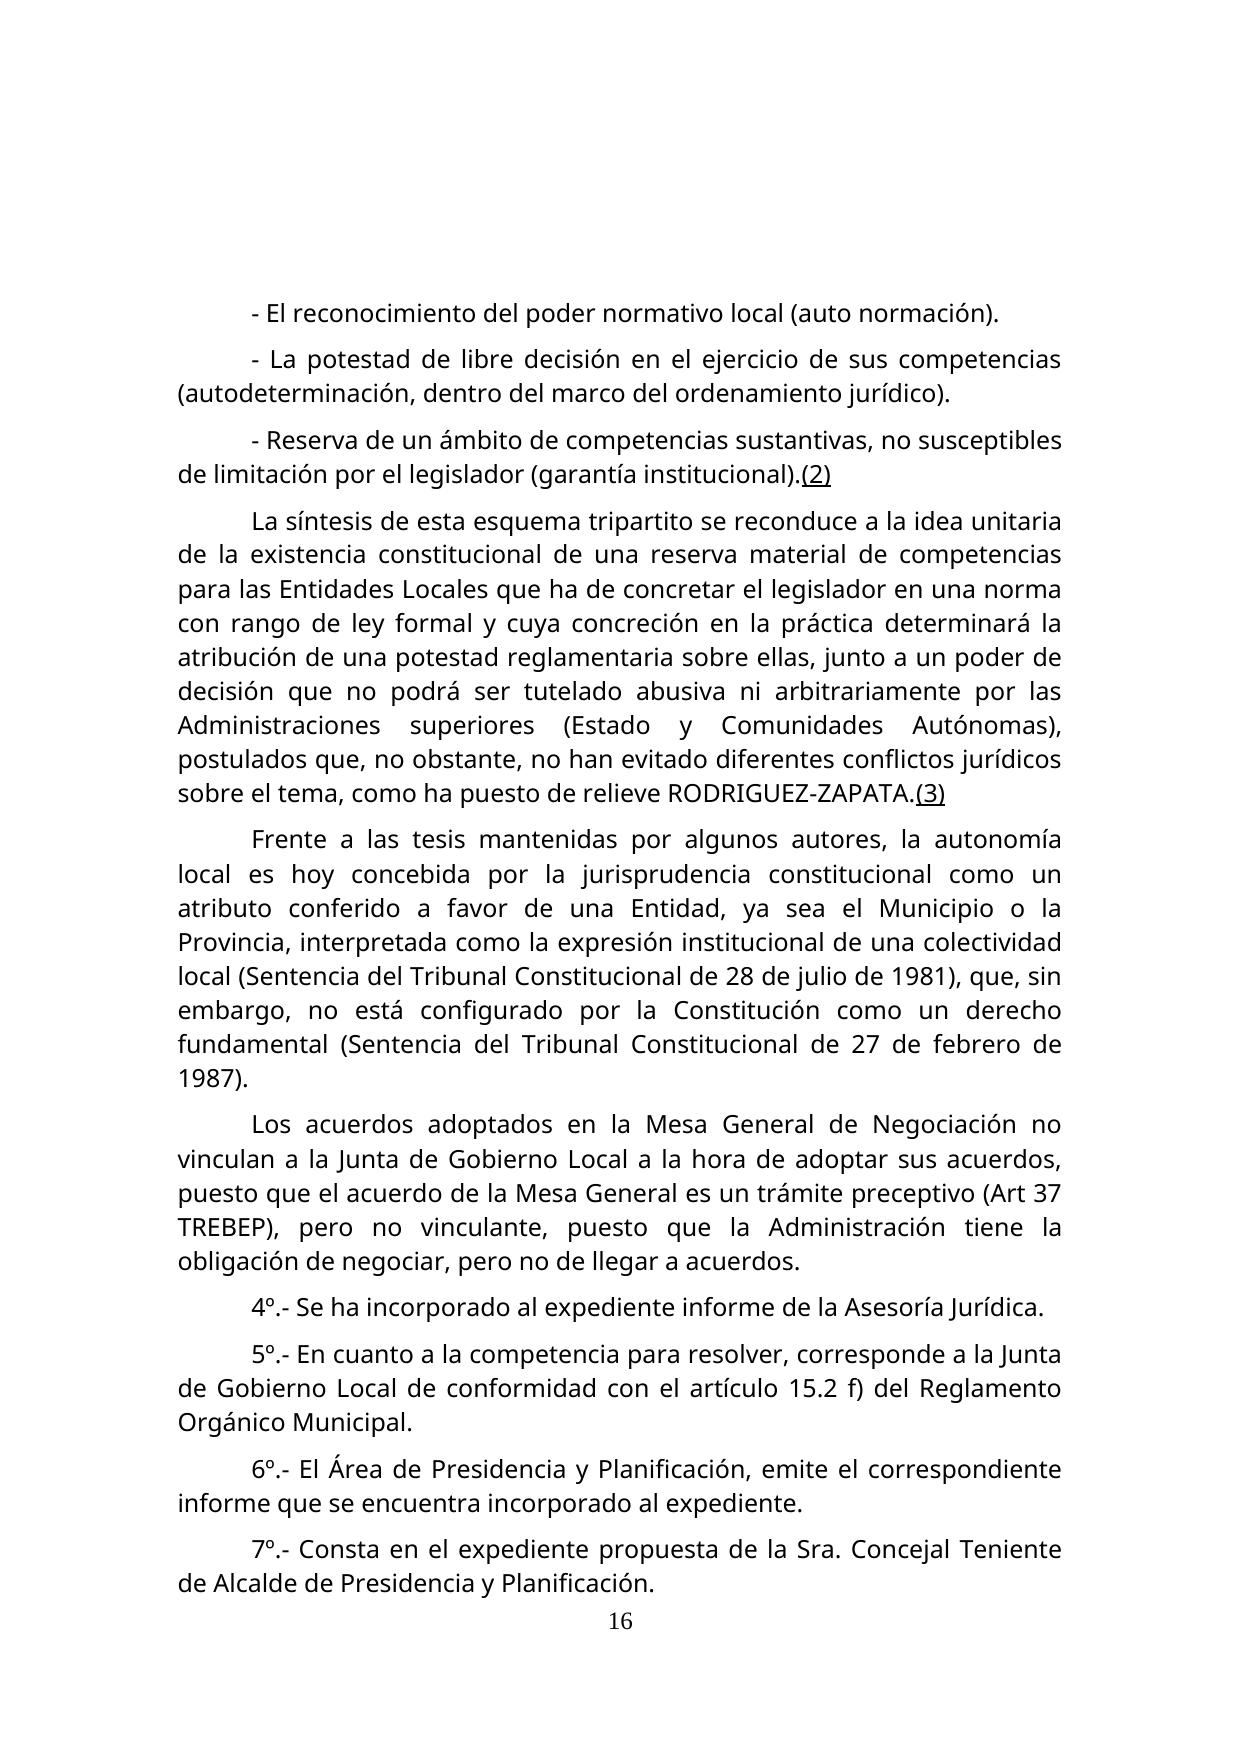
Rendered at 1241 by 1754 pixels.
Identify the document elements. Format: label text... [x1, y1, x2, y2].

text - El reconocimiento del poder normativo local (auto normación). [177, 295, 1063, 329]
text 6º.- El Área de Presidencia y Planificación, emite el correspondiente informe que se encuentra incorporado al expediente. [177, 1451, 1063, 1519]
text 4º.- Se ha incorporado al expediente informe de la Asesoría Jurídica. [177, 1290, 1063, 1324]
text 5º.- En cuanto a la competencia para resolver, corresponde a la Junta de Gobierno Local de conformidad con el artículo 15.2 f) del Reglamento Orgánico Municipal. [177, 1337, 1063, 1439]
text 7º.- Consta en el expediente propuesta de la Sra. Concejal Teniente de Alcalde de Presidencia y Planificación. [177, 1532, 1063, 1600]
text La síntesis de esta esquema tripartito se reconduce a la idea unitaria de la existencia constitucional de una reserva material de competencias para las Entidades Locales que ha de concretar el legislador en una norma con rango de ley formal y cuya concreción en la práctica determinará la atribución de una potestad reglamentaria sobre ellas, junto a un poder de decisión que no podrá ser tutelado abusiva ni arbitrariamente por las Administraciones superiores (Estado y Comunidades Autónomas), postulados que, no obstante, no han evitado diferentes conflictos jurídicos sobre el tema, como ha puesto de relieve RODRIGUEZ-ZAPATA.(3) [177, 503, 1063, 810]
text Frente a las tesis mantenidas por algunos autores, la autonomía local es hoy concebida por la jurisprudencia constitucional como un atributo conferido a favor de una Entidad, ya sea el Municipio o la Provincia, interpretada como la expresión institucional de una colectividad local (Sentencia del Tribunal Constitucional de 28 de julio de 1981), que, sin embargo, no está configurado por la Constitución como un derecho fundamental (Sentencia del Tribunal Constitucional de 27 de febrero de 1987). [177, 822, 1063, 1095]
text - Reserva de un ámbito de competencias sustantivas, no susceptibles de limitación por el legislador (garantía institucional).(2) [177, 422, 1063, 491]
text - La potestad de libre decisión en el ejercicio de sus competencias (autodeterminación, dentro del marco del ordenamiento jurídico). [177, 342, 1063, 410]
text Los acuerdos adoptados en la Mesa General de Negociación no vinculan a la Junta de Gobierno Local a la hora de adoptar sus acuerdos, puesto que el acuerdo de la Mesa General es un trámite preceptivo (Art 37 TREBEP), pero no vinculante, puesto que la Administración tiene la obligación de negociar, pero no de llegar a acuerdos. [177, 1107, 1063, 1277]
